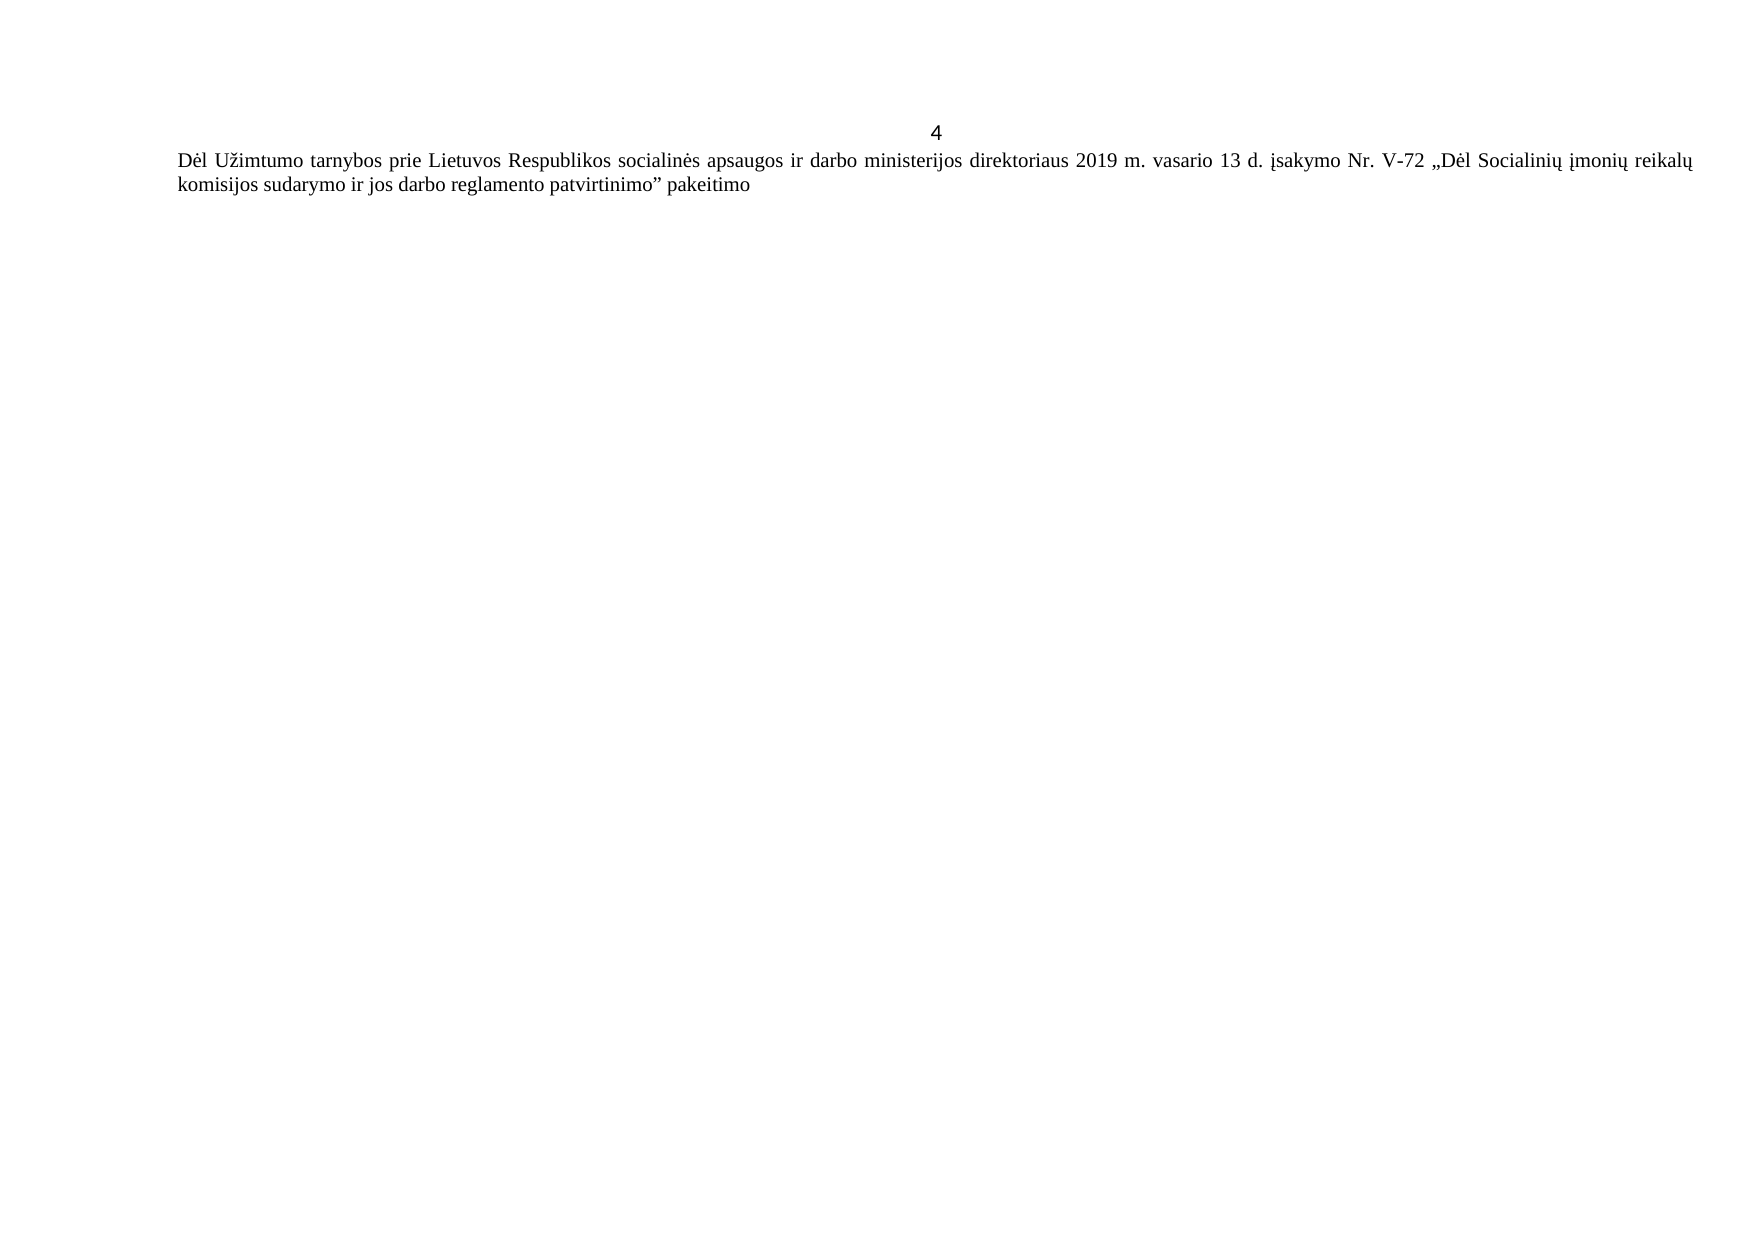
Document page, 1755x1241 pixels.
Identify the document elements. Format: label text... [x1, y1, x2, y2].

text Dėl Užimtumo tarnybos prie Lietuvos Respublikos socialinės apsaugos ir darbo ministerijos direktoriaus 2019 m. vasario 13 d. įsakymo Nr. V-72 „Dėl Socialinių įmonių reikalų komisijos sudarymo ir jos darbo reglamento patvirtinimo” pakeitimo [177, 148, 1695, 196]
